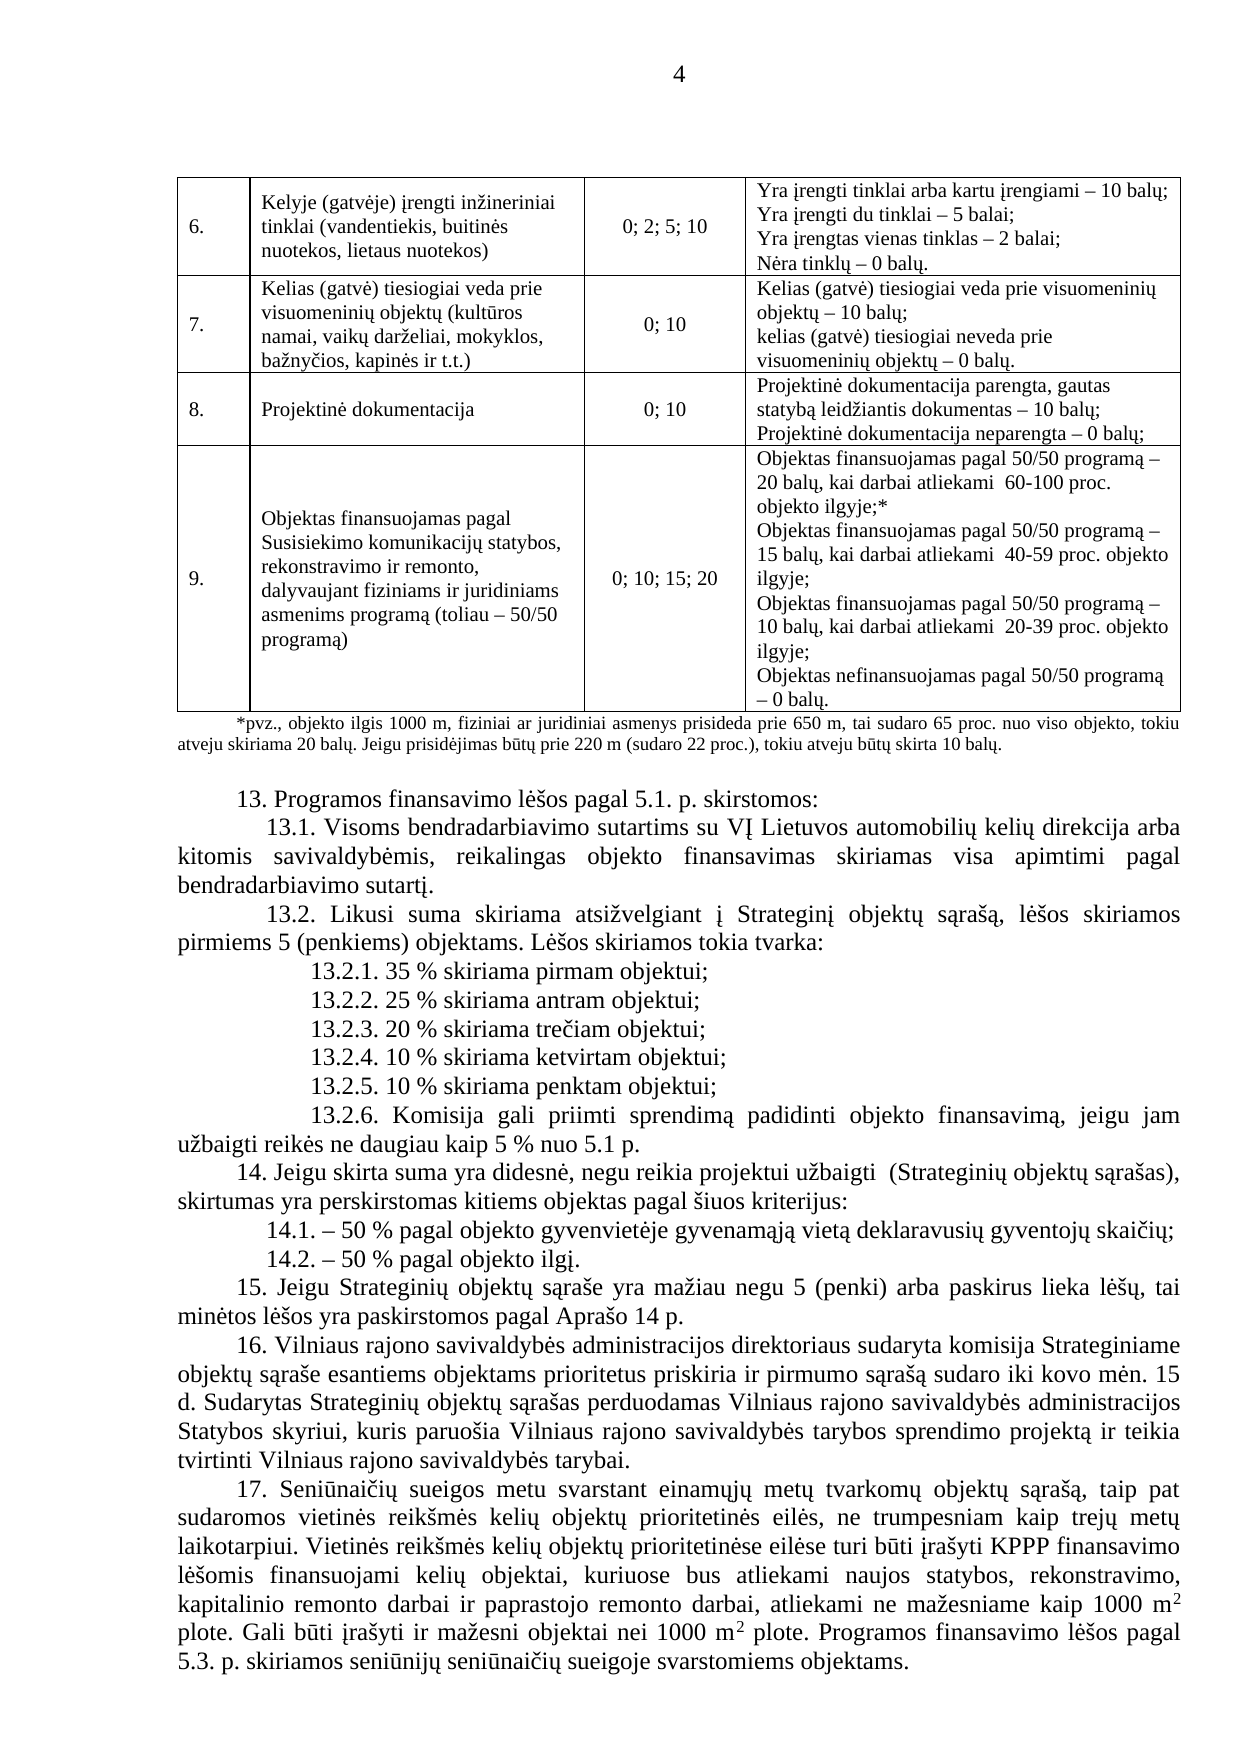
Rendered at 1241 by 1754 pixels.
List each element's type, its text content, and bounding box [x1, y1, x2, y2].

table_cell Objektas finansuojamas pagal Susisiekimo komunikacijų statybos, rekonstravimo ir remonto, dalyvaujant fiziniams ir juridiniams asmenims programą (toliau – 50/50 programą) [251, 446, 584, 711]
table_cell Kelias (gatvė) tiesiogiai veda prie visuomeninių objektų – 10 balų; kelias (gatvė) tiesiogiai neveda prie visuomeninių objektų – 0 balų. [746, 276, 1180, 372]
table_cell Projektinė dokumentacija [251, 373, 584, 445]
table_cell Kelias (gatvė) tiesiogiai veda prie visuomeninių objektų (kultūros namai, vaikų darželiai, mokyklos, bažnyčios, kapinės ir t.t.) [251, 276, 584, 372]
table_cell 0; 10 [585, 276, 745, 372]
text 13.2. Likusi suma skiriama atsižvelgiant į Strateginį objektų sąrašą, lėšos skiriamos pirmiems 5 (penkiems) objektams. Lėšos skiriamos tokia tvarka: [177, 899, 1181, 956]
table_cell 6. [178, 178, 249, 274]
text 13.2.3. 20 % skiriama trečiam objektui; [177, 1014, 1181, 1042]
table_cell Projektinė dokumentacija parengta, gautas statybą leidžiantis dokumentas – 10 balų; Projektinė dokumentacija neparengta – 0 balų; [746, 373, 1180, 445]
text 13.2.6. Komisija gali priimti sprendimą padidinti objekto finansavimą, jeigu jam užbaigti reikės ne daugiau kaip 5 % nuo 5.1 p. [177, 1100, 1181, 1157]
text 13.2.1. 35 % skiriama pirmam objektui; [177, 956, 1181, 985]
text 13.1. Visoms bendradarbiavimo sutartims su VĮ Lietuvos automobilių kelių direkcija arba kitomis savivaldybėmis, reikalingas objekto finansavimas skiriamas visa apimtimi pagal bendradarbiavimo sutartį. [177, 812, 1181, 899]
table_cell 8. [178, 373, 249, 445]
text 14.1. – 50 % pagal objekto gyvenvietėje gyvenamąją vietą deklaravusių gyventojų skaičių; [177, 1215, 1181, 1244]
table_cell Objektas finansuojamas pagal 50/50 programą – 20 balų, kai darbai atliekami 60-100 proc. objekto ilgyje;* Objektas finansuojamas pagal 50/50 programą – 15 balų, kai darbai atliekami 40-59 proc. objekto ilgyje; Objektas finansuojamas pagal 50/50 programą – 10 balų, kai darbai atliekami 20-39 proc. objekto ilgyje; Objektas nefinansuojamas pagal 50/50 programą – 0 balų. [746, 446, 1180, 711]
table_cell 0; 2; 5; 10 [585, 178, 745, 274]
table_cell 0; 10; 15; 20 [585, 446, 745, 711]
text 13. Programos finansavimo lėšos pagal 5.1. p. skirstomos: [177, 784, 1181, 812]
table_cell Yra įrengti tinklai arba kartu įrengiami – 10 balų; Yra įrengti du tinklai – 5 balai; Yra įrengtas vienas tinklas – 2 balai; Nėra tinklų – 0 balų. [746, 178, 1180, 274]
text 17. Seniūnaičių sueigos metu svarstant einamųjų metų tvarkomų objektų sąrašą, taip pat sudaromos vietinės reikšmės kelių objektų prioritetinės eilės, ne trumpesniam kaip trejų metų laikotarpiui. Vietinės reikšmės kelių objektų prioritetinėse eilėse turi būti įrašyti KPPP finansavimo lėšomis finansuojami kelių objektai, kuriuose bus atliekami naujos statybos, rekonstravimo, kapitalinio remonto darbai ir paprastojo remonto darbai, atliekami ne mažesniame kaip 1000 m2 plote. Gali būti įrašyti ir mažesni objektai nei 1000 m2 plote. Programos finansavimo lėšos pagal 5.3. p. skiriamos seniūnijų seniūnaičių sueigoje svarstomiems objektams. [177, 1474, 1181, 1675]
text 15. Jeigu Strateginių objektų sąraše yra mažiau negu 5 (penki) arba paskirus lieka lėšų, tai minėtos lėšos yra paskirstomos pagal Aprašo 14 p. [177, 1272, 1181, 1330]
text 13.2.4. 10 % skiriama ketvirtam objektui; [177, 1042, 1181, 1071]
text *pvz., objekto ilgis 1000 m, fiziniai ar juridiniai asmenys prisideda prie 650 m, tai sudaro 65 proc. nuo viso objekto, tokiu atveju skiriama 20 balų. Jeigu prisidėjimas būtų prie 220 m (sudaro 22 proc.), tokiu atveju būtų skirta 10 balų. [177, 712, 1181, 755]
text 13.2.5. 10 % skiriama penktam objektui; [177, 1071, 1181, 1100]
text 16. Vilniaus rajono savivaldybės administracijos direktoriaus sudaryta komisija Strateginiame objektų sąraše esantiems objektams prioritetus priskiria ir pirmumo sąrašą sudaro iki kovo mėn. 15 d. Sudarytas Strateginių objektų sąrašas perduodamas Vilniaus rajono savivaldybės administracijos Statybos skyriui, kuris paruošia Vilniaus rajono savivaldybės tarybos sprendimo projektą ir teikia tvirtinti Vilniaus rajono savivaldybės tarybai. [177, 1330, 1181, 1474]
table_cell 9. [178, 446, 249, 711]
text 13.2.2. 25 % skiriama antram objektui; [177, 985, 1181, 1014]
table_cell Kelyje (gatvėje) įrengti inžineriniai tinklai (vandentiekis, buitinės nuotekos, lietaus nuotekos) [251, 178, 584, 274]
text 14. Jeigu skirta suma yra didesnė, negu reikia projektui užbaigti (Strateginių objektų sąrašas), skirtumas yra perskirstomas kitiems objektas pagal šiuos kriterijus: [177, 1157, 1181, 1215]
text 14.2. – 50 % pagal objekto ilgį. [177, 1244, 1181, 1272]
table_cell 7. [178, 276, 249, 372]
table_cell 0; 10 [585, 373, 745, 445]
